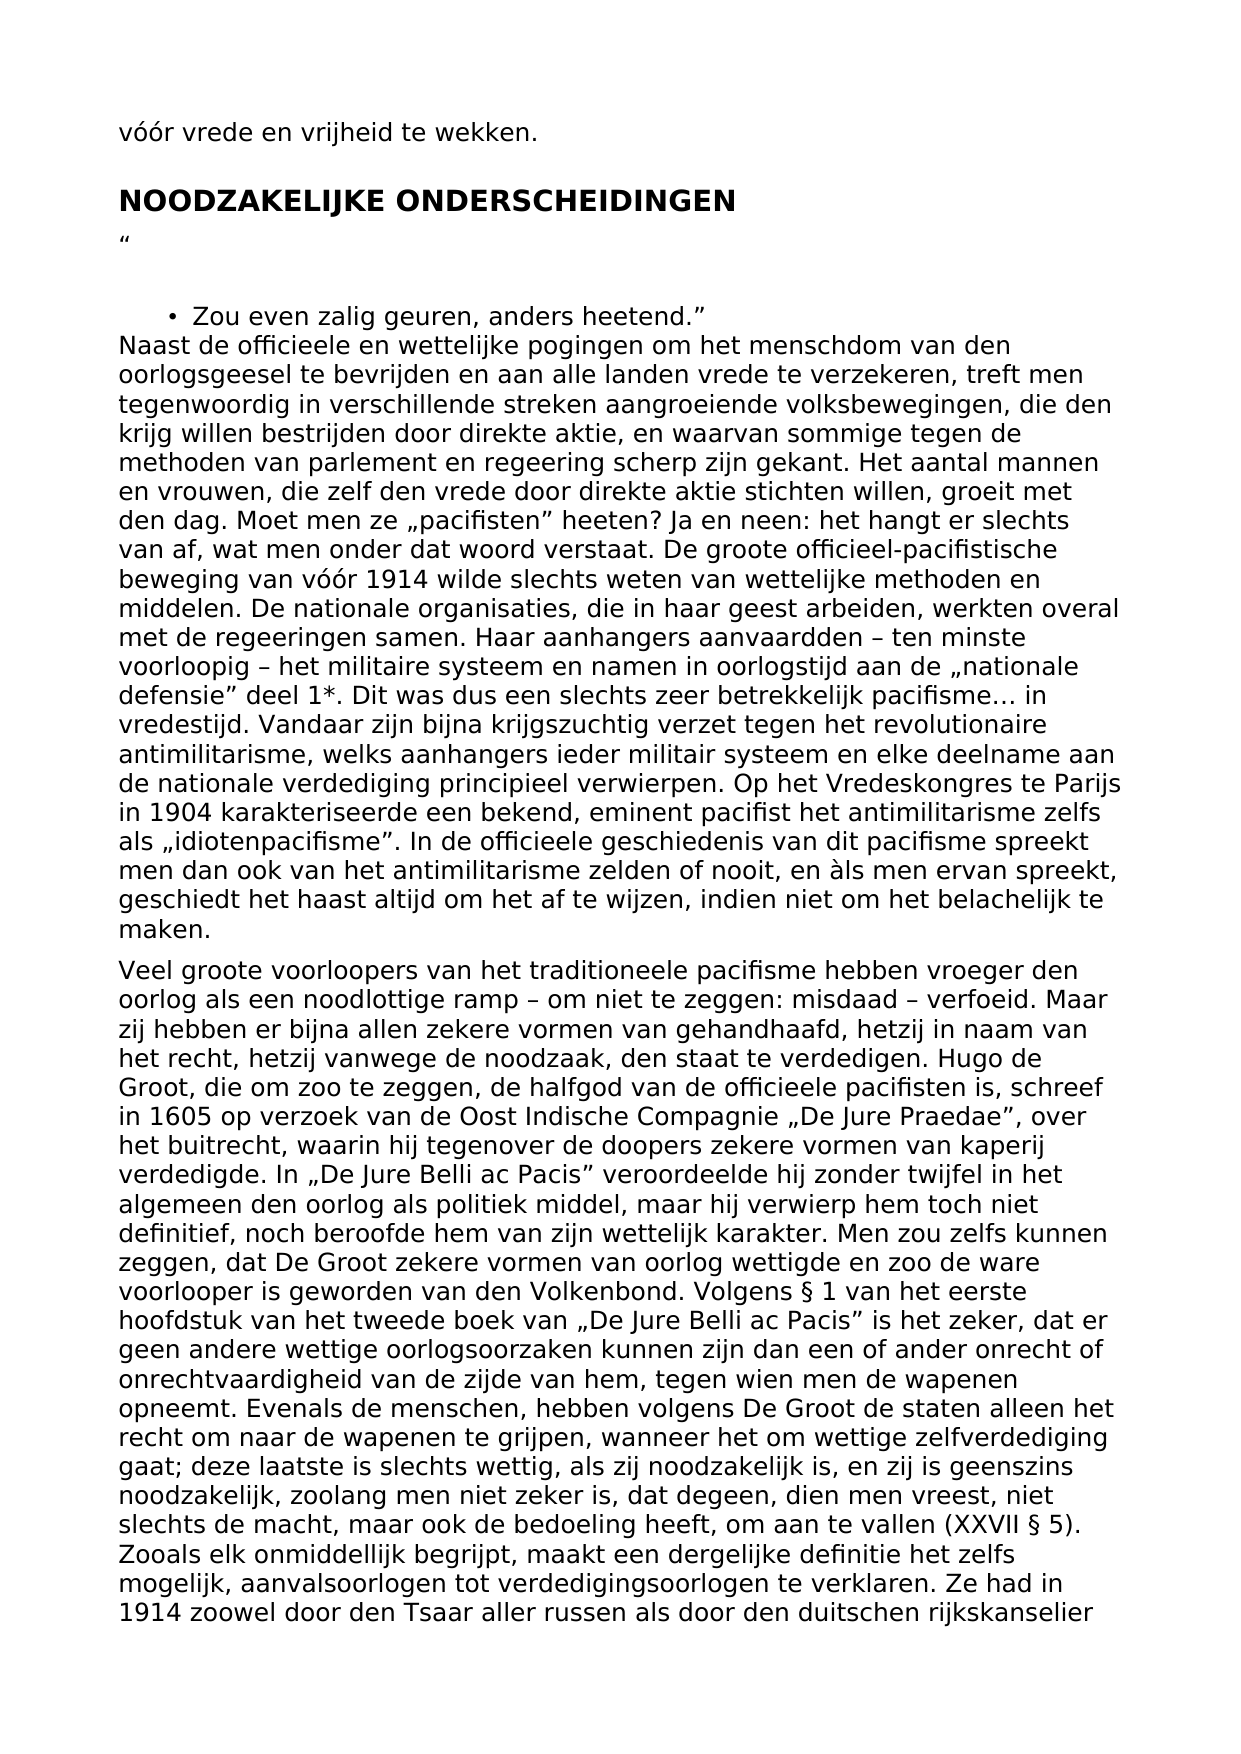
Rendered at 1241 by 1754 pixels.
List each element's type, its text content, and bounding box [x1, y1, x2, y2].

text vóór vrede en vrijheid te wekken. [118, 118, 1122, 147]
list Zou even zalig geuren, anders heetend.” [177, 302, 1122, 332]
subtitle NOODZAKELIJKE ONDERSCHEIDINGEN [118, 185, 1122, 219]
text Veel groote voorloopers van het traditioneele pacifisme hebben vroeger den oorlog als een noodlottige ramp – om niet te zeggen: misdaad – verfoeid. Maar zij hebben er bijna allen zekere vormen van gehandhaafd, hetzij in naam van het recht, hetzij vanwege de noodzaak, den staat te verdedigen. Hugo de Groot, die om zoo te zeggen, de halfgod van de officieele pacifisten is, schreef in 1605 op verzoek van de Oost Indische Compagnie „De Jure Praedae”, over het buitrecht, waarin hij tegenover de doopers zekere vormen van kaperij verdedigde. In „De Jure Belli ac Pacis” veroordeelde hij zonder twijfel in het algemeen den oorlog als politiek middel, maar hij verwierp hem toch niet definitief, noch beroofde hem van zijn wettelijk karakter. Men zou zelfs kunnen zeggen, dat De Groot zekere vormen van oorlog wettigde en zoo de ware voorlooper is geworden van den Volkenbond. Volgens § 1 van het eerste hoofdstuk van het tweede boek van „De Jure Belli ac Pacis” is het zeker, dat er geen andere wettige oorlogsoorzaken kunnen zijn dan een of ander onrecht of onrechtvaardigheid van de zijde van hem, tegen wien men de wapenen opneemt. Evenals de menschen, hebben volgens De Groot de staten alleen het recht om naar de wapenen te grijpen, wanneer het om wettige zelfverdediging gaat; deze laatste is slechts wettig, als zij noodzakelijk is, en zij is geenszins noodzakelijk, zoolang men niet zeker is, dat degeen, dien men vreest, niet slechts de macht, maar ook de bedoeling heeft, om aan te vallen (XXVII § 5). Zooals elk onmiddellijk begrijpt, maakt een dergelijke definitie het zelfs mogelijk, aanvalsoorlogen tot verdedigingsoorlogen te verklaren. Ze had in 1914 zoowel door den Tsaar aller russen als door den duitschen rijkskanselier [118, 957, 1122, 1627]
text Naast de officieele en wettelijke pogingen om het menschdom van den oorlogsgeesel te bevrijden en aan alle landen vrede te verzekeren, treft men tegenwoordig in verschillende streken aangroeiende volksbewegingen, die den krijg willen bestrijden door direkte aktie, en waarvan sommige tegen de methoden van parlement en regeering scherp zijn gekant. Het aantal mannen en vrouwen, die zelf den vrede door direkte aktie stichten willen, groeit met den dag. Moet men ze „pacifisten” heeten? Ja en neen: het hangt er slechts van af, wat men onder dat woord verstaat. De groote officieel-pacifistische beweging van vóór 1914 wilde slechts weten van wettelijke methoden en middelen. De nationale organisaties, die in haar geest arbeiden, werkten overal met de regeeringen samen. Haar aanhangers aanvaardden – ten minste voorloopig – het militaire systeem en namen in oorlogstijd aan de „nationale defensie” deel 1*. Dit was dus een slechts zeer betrekkelijk pacifisme… in vredestijd. Vandaar zijn bijna krijgszuchtig verzet tegen het revolutionaire antimilitarisme, welks aanhangers ieder militair systeem en elke deelname aan de nationale verdediging principieel verwierpen. Op het Vredeskongres te Parijs in 1904 karakteriseerde een bekend, eminent pacifist het antimilitarisme zelfs als „idiotenpacifisme”. In de officieele geschiedenis van dit pacifisme spreekt men dan ook van het antimilitarisme zelden of nooit, en àls men ervan spreekt, geschiedt het haast altijd om het af te wijzen, indien niet om het belachelijk te maken. [118, 332, 1122, 944]
text “ [118, 231, 1122, 260]
